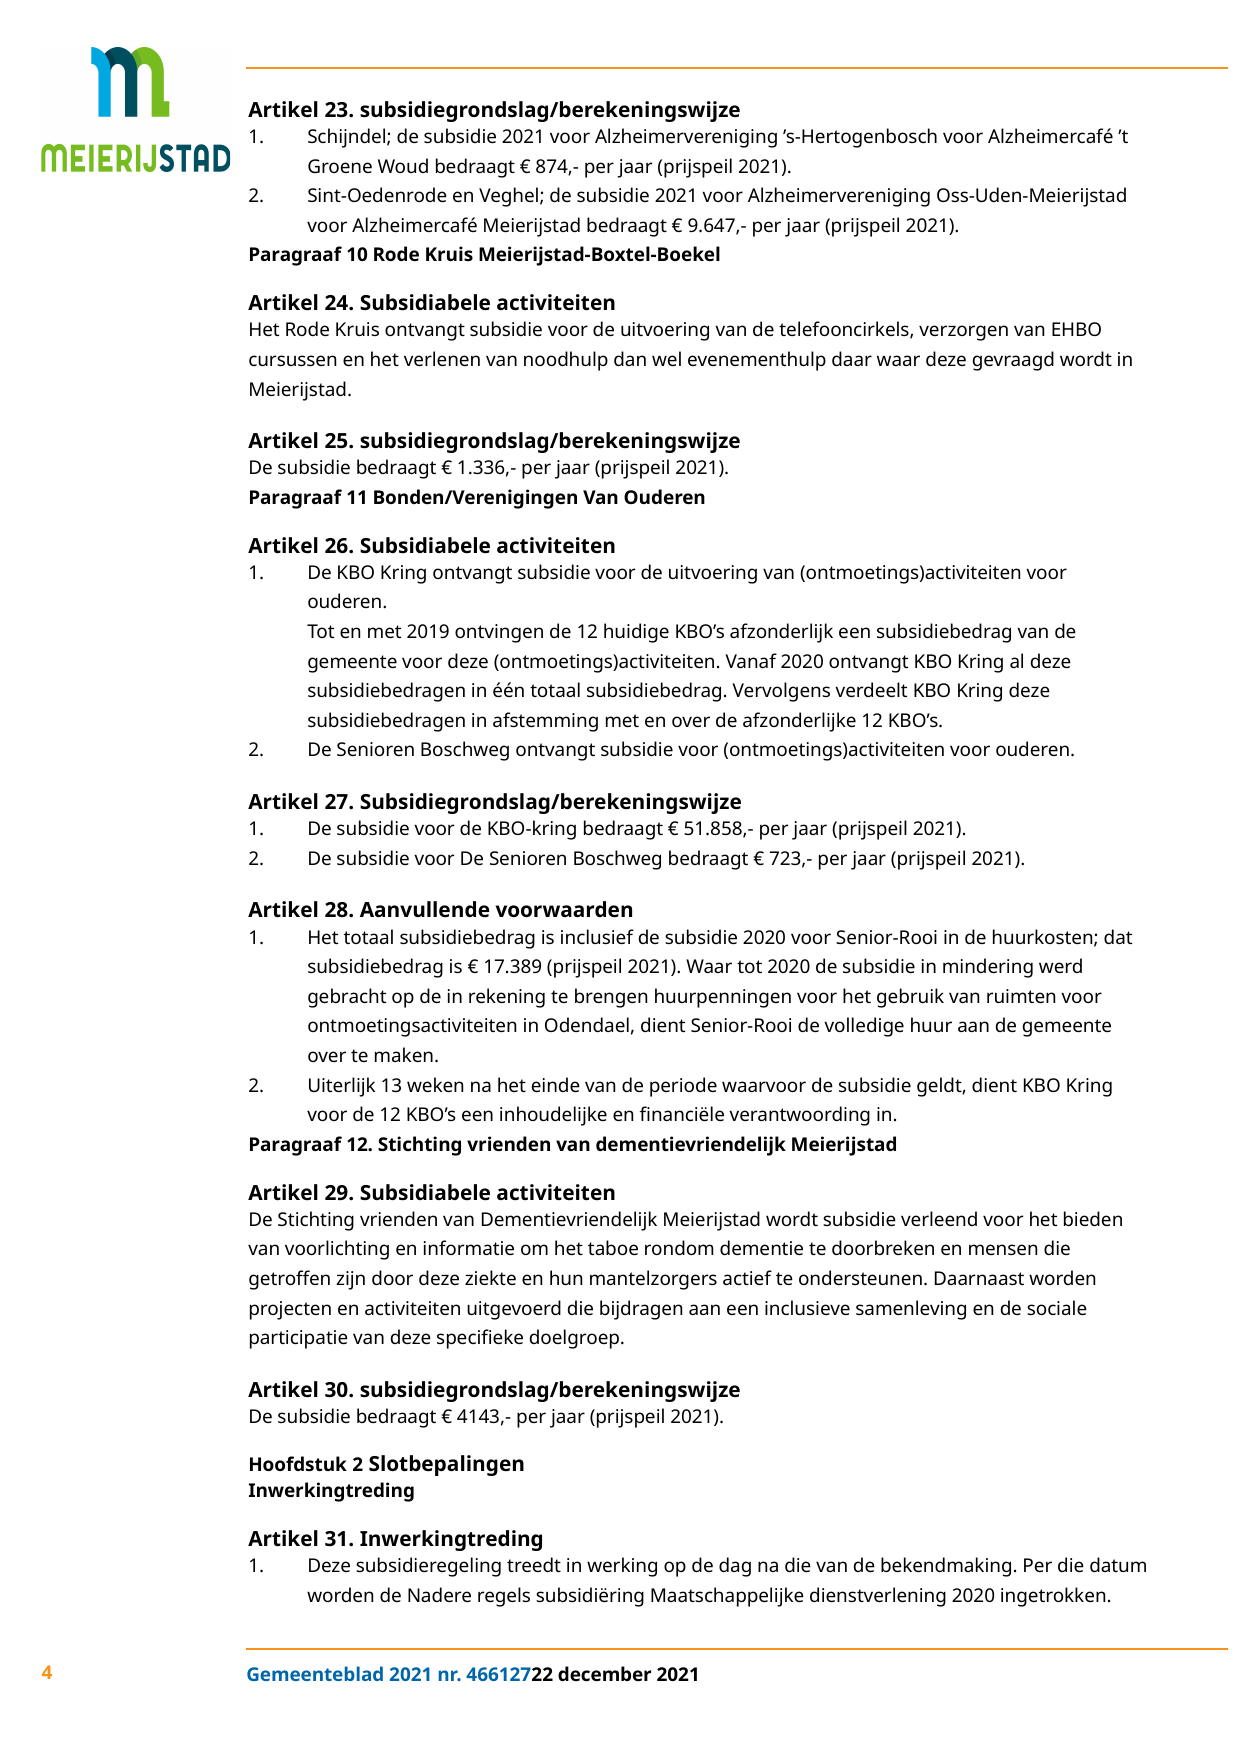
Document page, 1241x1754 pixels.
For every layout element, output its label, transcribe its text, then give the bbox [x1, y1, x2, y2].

list De subsidie voor de KBO-kring bedraagt € 51.858,- per jaar (prijspeil 2021). [248, 816, 1152, 841]
list Het totaal subsidiebedrag is inclusief de subsidie 2020 voor Senior-Rooi in de huurkosten; dat subsidiebedrag is € 17.389 (prijspeil 2021). Waar tot 2020 de subsidie in mindering werd gebracht op de in rekening te brengen huurpenningen voor het gebruik van ruimten voor ontmoetingsactiviteiten in Odendael, dient Senior-Rooi de volledige huur aan de gemeente over te maken. [248, 924, 1152, 1068]
text Artikel 31. Inwerkingtreding [248, 1524, 1152, 1552]
text Artikel 30. subsidiegrondslag/berekeningswijze [248, 1375, 1152, 1403]
text Paragraaf 10 Rode Kruis Meierijstad-Boxtel-Boekel [248, 242, 1152, 267]
picture [41, 47, 231, 172]
list De Senioren Boschweg ontvangt subsidie voor (ontmoetings)activiteiten voor ouderen. [248, 737, 1152, 762]
list Tot en met 2019 ontvingen de 12 huidige KBO’s afzonderlijk een subsidiebedrag van de gemeente voor deze (ontmoetings)activiteiten. Vanaf 2020 ontvangt KBO Kring al deze subsidiebedragen in één totaal subsidiebedrag. Vervolgens verdeelt KBO Kring deze subsidiebedragen in afstemming met en over de afzonderlijke 12 KBO’s. [248, 618, 1152, 733]
text Artikel 24. Subsidiabele activiteiten [248, 288, 1152, 317]
text Paragraaf 12. Stichting vrienden van dementievriendelijk Meierijstad [248, 1131, 1152, 1157]
list De subsidie voor De Senioren Boschweg bedraagt € 723,- per jaar (prijspeil 2021). [248, 845, 1152, 871]
text De subsidie bedraagt € 4143,- per jaar (prijspeil 2021). [248, 1403, 1152, 1429]
text Het Rode Kruis ontvangt subsidie voor de uitvoering van de telefooncirkels, verzorgen van EHBO cursussen en het verlenen van noodhulp dan wel evenementhulp daar waar deze gevraagd wordt in Meierijstad. [248, 317, 1152, 401]
text De subsidie bedraagt € 1.336,- per jaar (prijspeil 2021). [248, 454, 1152, 480]
list Schijndel; de subsidie 2021 voor Alzheimervereniging ’s-Hertogenbosch voor Alzheimercafé ’t Groene Woud bedraagt € 874,- per jaar (prijspeil 2021). [248, 123, 1152, 178]
text Artikel 29. Subsidiabele activiteiten [248, 1178, 1152, 1206]
list De KBO Kring ontvangt subsidie voor de uitvoering van (ontmoetings)activiteiten voor ouderen. [248, 559, 1152, 614]
text Inwerkingtreding [248, 1477, 1152, 1503]
text Paragraaf 11 Bonden/Verenigingen Van Ouderen [248, 484, 1152, 510]
list Uiterlijk 13 weken na het einde van de periode waarvoor de subsidie geldt, dient KBO Kring voor de 12 KBO’s een inhoudelijke en financiële verantwoording in. [248, 1072, 1152, 1127]
text Artikel 28. Aanvullende voorwaarden [248, 896, 1152, 924]
text De Stichting vrienden van Dementievriendelijk Meierijstad wordt subsidie verleend voor het bieden van voorlichting en informatie om het taboe rondom dementie te doorbreken en mensen die getroffen zijn door deze ziekte en hun mantelzorgers actief te ondersteunen. Daarnaast worden projecten en activiteiten uitgevoerd die bijdragen aan een inclusieve samenleving en de sociale participatie van deze specifieke doelgroep. [248, 1206, 1152, 1350]
text Artikel 23. subsidiegrondslag/berekeningswijze [248, 95, 1152, 123]
list Sint-Oedenrode en Veghel; de subsidie 2021 voor Alzheimervereniging Oss-Uden-Meierijstad voor Alzheimercafé Meierijstad bedraagt € 9.647,- per jaar (prijspeil 2021). [248, 182, 1152, 238]
list Deze subsidieregeling treedt in werking op de dag na die van de bekendmaking. Per die datum worden de Nadere regels subsidiëring Maatschappelijke dienstverlening 2020 ingetrokken. [248, 1552, 1152, 1608]
text Artikel 27. Subsidiegrondslag/berekeningswijze [248, 787, 1152, 816]
text Artikel 26. Subsidiabele activiteiten [248, 531, 1152, 559]
text Hoofdstuk 2 Slotbepalingen [248, 1449, 1152, 1477]
text Artikel 25. subsidiegrondslag/berekeningswijze [248, 426, 1152, 454]
